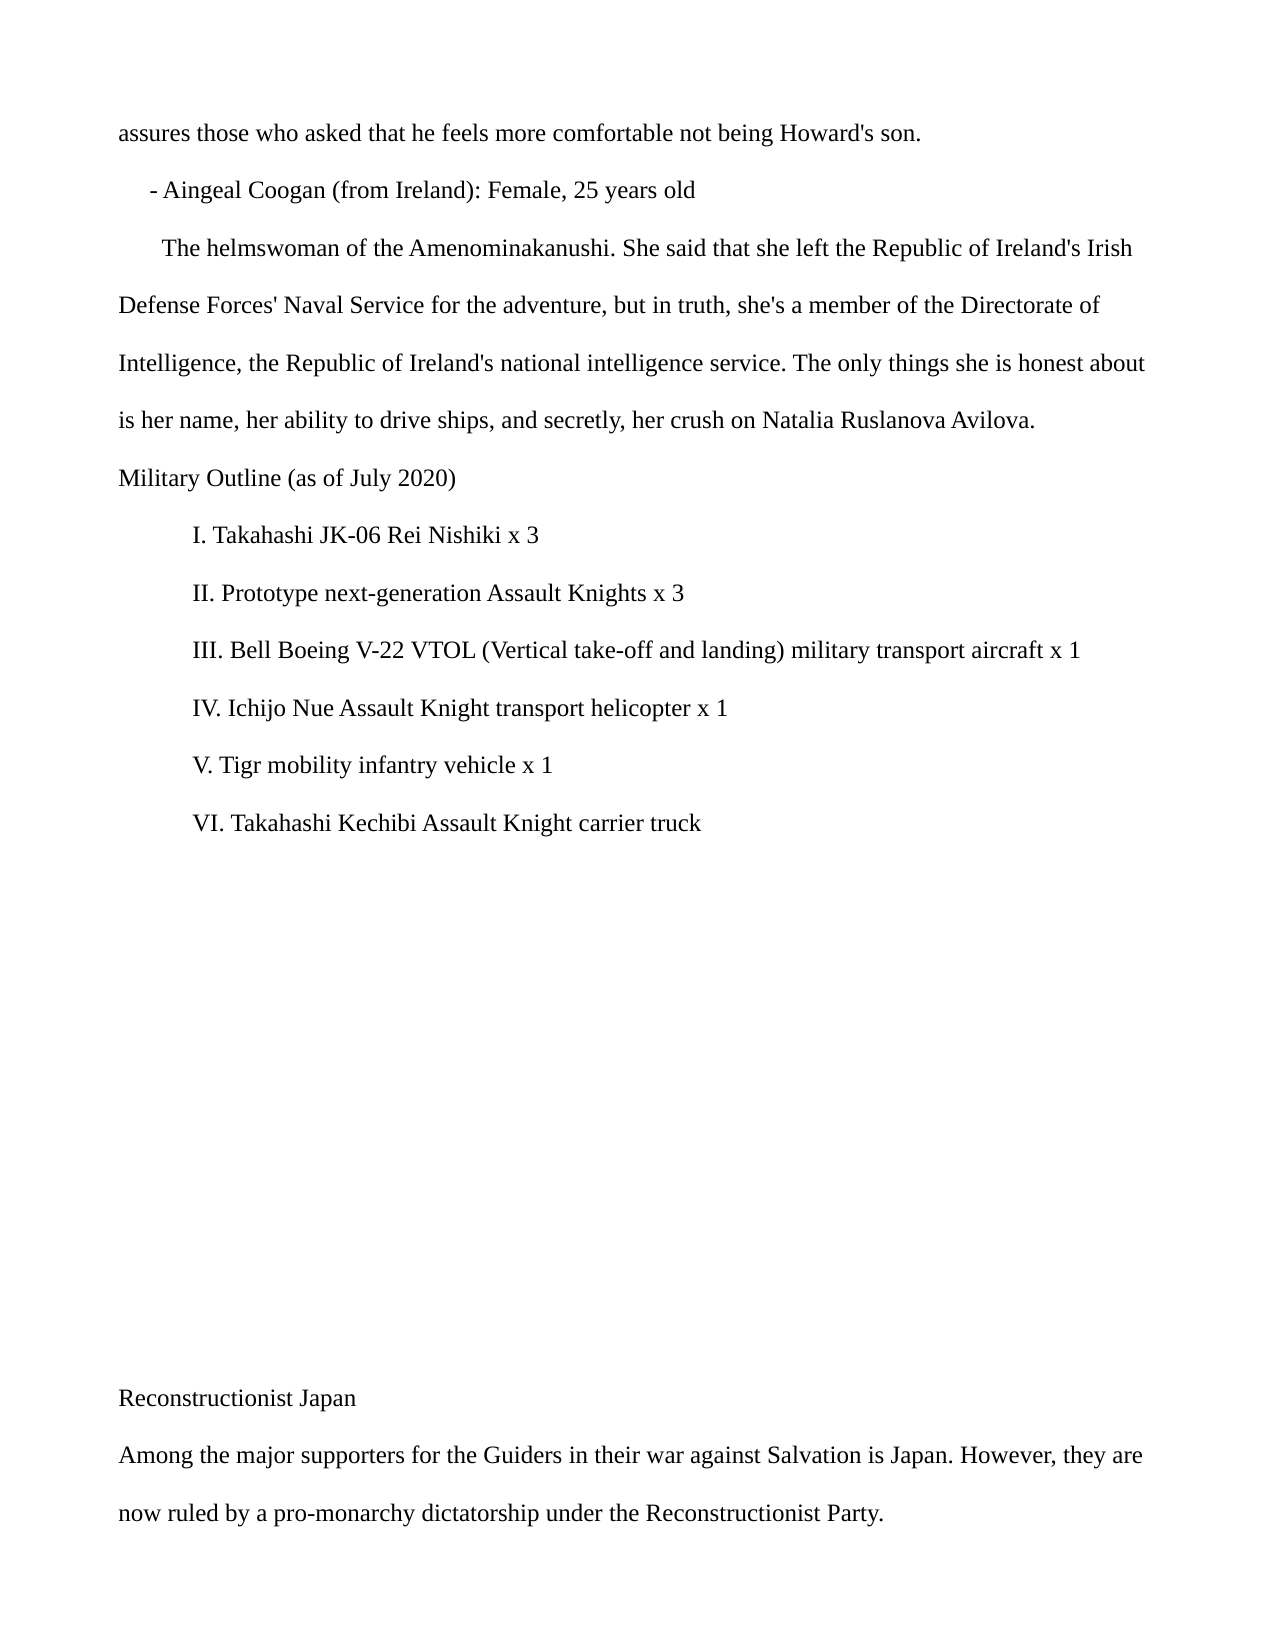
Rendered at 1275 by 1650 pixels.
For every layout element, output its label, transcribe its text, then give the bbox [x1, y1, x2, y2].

text assures those who asked that he feels more comfortable not being Howard's son. [118, 118, 1157, 147]
text The helmswoman of the Amenominakanushi. She said that she left the Republic of Ireland's Irish Defense Forces' Naval Service for the adventure, but in truth, she's a member of the Directorate of Intelligence, the Republic of Ireland's national intelligence service. The only things she is honest about is her name, her ability to drive ships, and secretly, her crush on Natalia Ruslanova Avilova. [118, 233, 1157, 434]
text - Aingeal Coogan (from Ireland): Female, 25 years old [118, 176, 1157, 204]
text IV. Ichijo Nue Assault Knight transport helicopter x 1 [118, 693, 1157, 722]
text Among the major supporters for the Guiders in their war against Salvation is Japan. However, they are now ruled by a pro-monarchy dictatorship under the Reconstructionist Party. [118, 1441, 1157, 1527]
text VI. Takahashi Kechibi Assault Knight carrier truck [118, 808, 1157, 837]
text II. Prototype next-generation Assault Knights x 3 [118, 578, 1157, 607]
text Reconstructionist Japan [118, 1383, 1157, 1412]
text III. Bell Boeing V-22 VTOL (Vertical take-off and landing) military transport aircraft x 1 [118, 636, 1157, 664]
text V. Tigr mobility infantry vehicle x 1 [118, 751, 1157, 779]
text I. Takahashi JK-06 Rei Nishiki x 3 [118, 521, 1157, 549]
text Military Outline (as of July 2020) [118, 463, 1157, 492]
